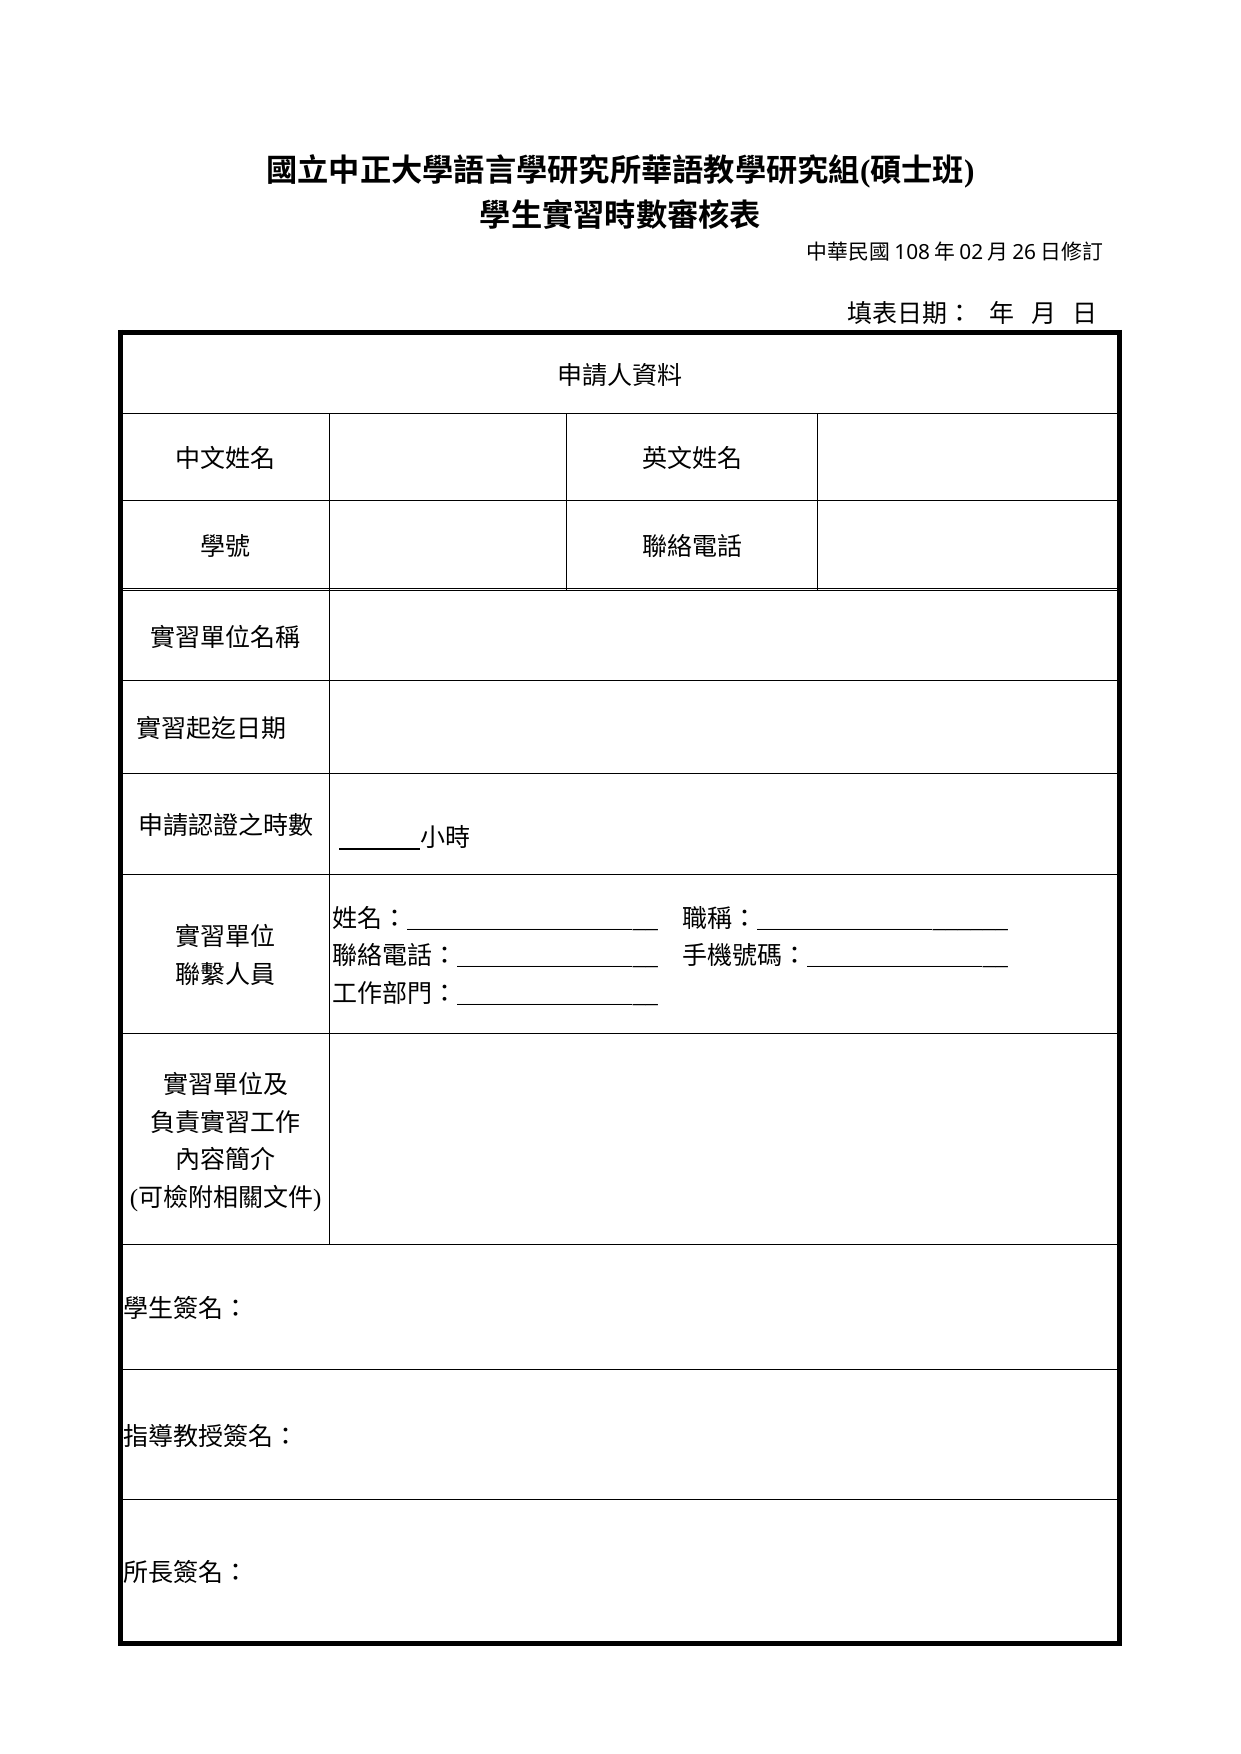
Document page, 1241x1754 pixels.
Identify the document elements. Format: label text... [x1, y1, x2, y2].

text 填表日期： 年 月 日 [187, 293, 1098, 330]
table_cell [818, 501, 1117, 587]
text 國立中正大學語言學研究所華語教學研究組(碩士班) [187, 145, 1053, 190]
table_cell 實習單位 聯繫人員 [123, 875, 329, 1033]
table_cell [330, 1034, 1117, 1244]
text 中華民國108年02月26日修訂 [187, 236, 1102, 266]
table_cell 學號 [123, 501, 329, 587]
table_cell 指導教授簽名： [123, 1370, 1117, 1499]
table_cell [330, 501, 566, 587]
table_cell 申請認證之時數 [123, 774, 329, 873]
table_cell 英文姓名 [567, 414, 817, 500]
table_cell 學生簽名： [123, 1245, 1117, 1368]
table_cell 中文姓名 [123, 414, 329, 500]
table_cell 實習單位及 負責實習工作 內容簡介 (可檢附相關文件) [123, 1034, 329, 1244]
table_cell 小時 [330, 774, 1117, 873]
table_cell [818, 414, 1117, 500]
text 學生實習時數審核表 [187, 190, 1053, 236]
table_header 申請人資料 [123, 335, 1117, 413]
table_cell 所長簽名： [123, 1500, 1117, 1641]
table_cell 實習起迄日期 [123, 681, 329, 773]
table_cell 實習單位名稱 [123, 591, 329, 680]
table_cell [330, 591, 1117, 680]
table_cell [330, 414, 566, 500]
table_cell [330, 681, 1117, 773]
table_cell 聯絡電話 [567, 501, 817, 587]
table_cell 姓名：＿＿＿＿＿＿＿＿＿__ 職稱：＿＿＿＿＿＿＿______ 聯絡電話：＿＿＿＿＿＿＿__ 手機號碼：＿＿＿＿＿＿＿__ 工作部門：＿＿＿＿＿＿＿__ [330, 875, 1117, 1033]
